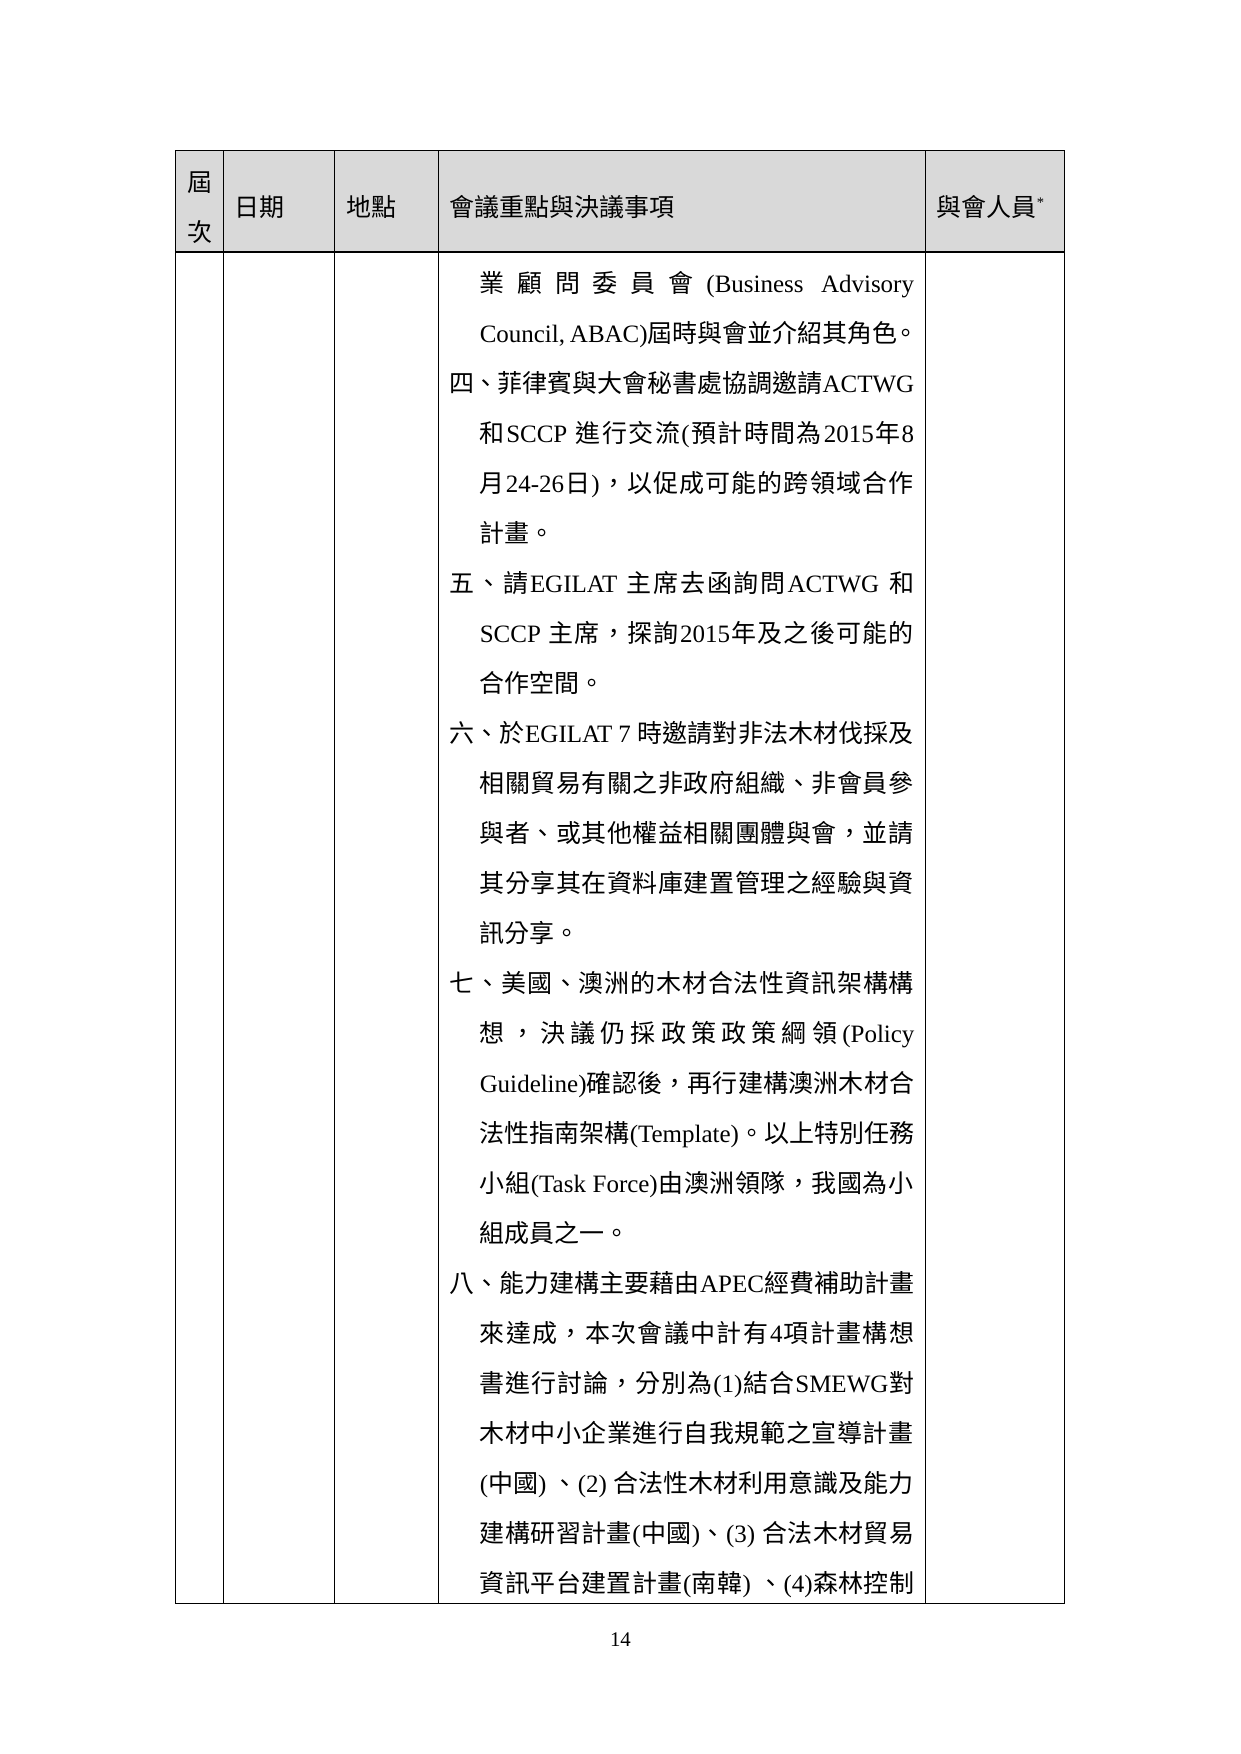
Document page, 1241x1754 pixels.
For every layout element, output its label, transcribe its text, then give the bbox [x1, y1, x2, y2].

table_header 屆次 [176, 151, 223, 251]
table_cell [335, 253, 438, 1602]
table_cell [926, 253, 1064, 1602]
table_cell [224, 253, 334, 1602]
table_header 地點 [335, 151, 438, 251]
table_cell [176, 253, 223, 1602]
table_header 日期 [224, 151, 334, 251]
table_header 與會人員* [926, 151, 1064, 251]
table_cell 業顧問委員會(Business Advisory Council, ABAC)屆時與會並介紹其角色。 四、菲律賓與大會秘書處協調邀請ACTWG 和SCCP 進行交流(預計時間為2015年8月24-26日)，以促成可能的跨領域合作計畫。 五、請EGILAT 主席去函詢問ACTWG 和SCCP 主席，探詢2015年及之後可能的合作空間。 六、於EGILAT 7 時邀請對非法木材伐採及相關貿易有關之非政府組織、非會員參與者、或其他權益相關團體與會，並請其分享其在資料庫建置管理之經驗與資訊分享。 七、美國、澳洲的木材合法性資訊架構構想，決議仍採政策政策綱領(Policy Guideline)確認後，再行建構澳洲木材合法性指南架構(Template)。以上特別任務小組(Task Force)由澳洲領隊，我國為小組成員之一。 八、能力建構主要藉由APEC經費補助計畫來達成，本次會議中計有4項計畫構想書進行討論，分別為(1)結合SMEWG對木材中小企業進行自我規範之宣導計畫(中國) 、(2) 合法性木材利用意識及能力建構研習計畫(中國)、(3) 合法木材貿易資訊平台建置計畫(南韓) 、(4)森林控制 [439, 253, 925, 1602]
table_header 會議重點與決議事項 [439, 151, 925, 251]
